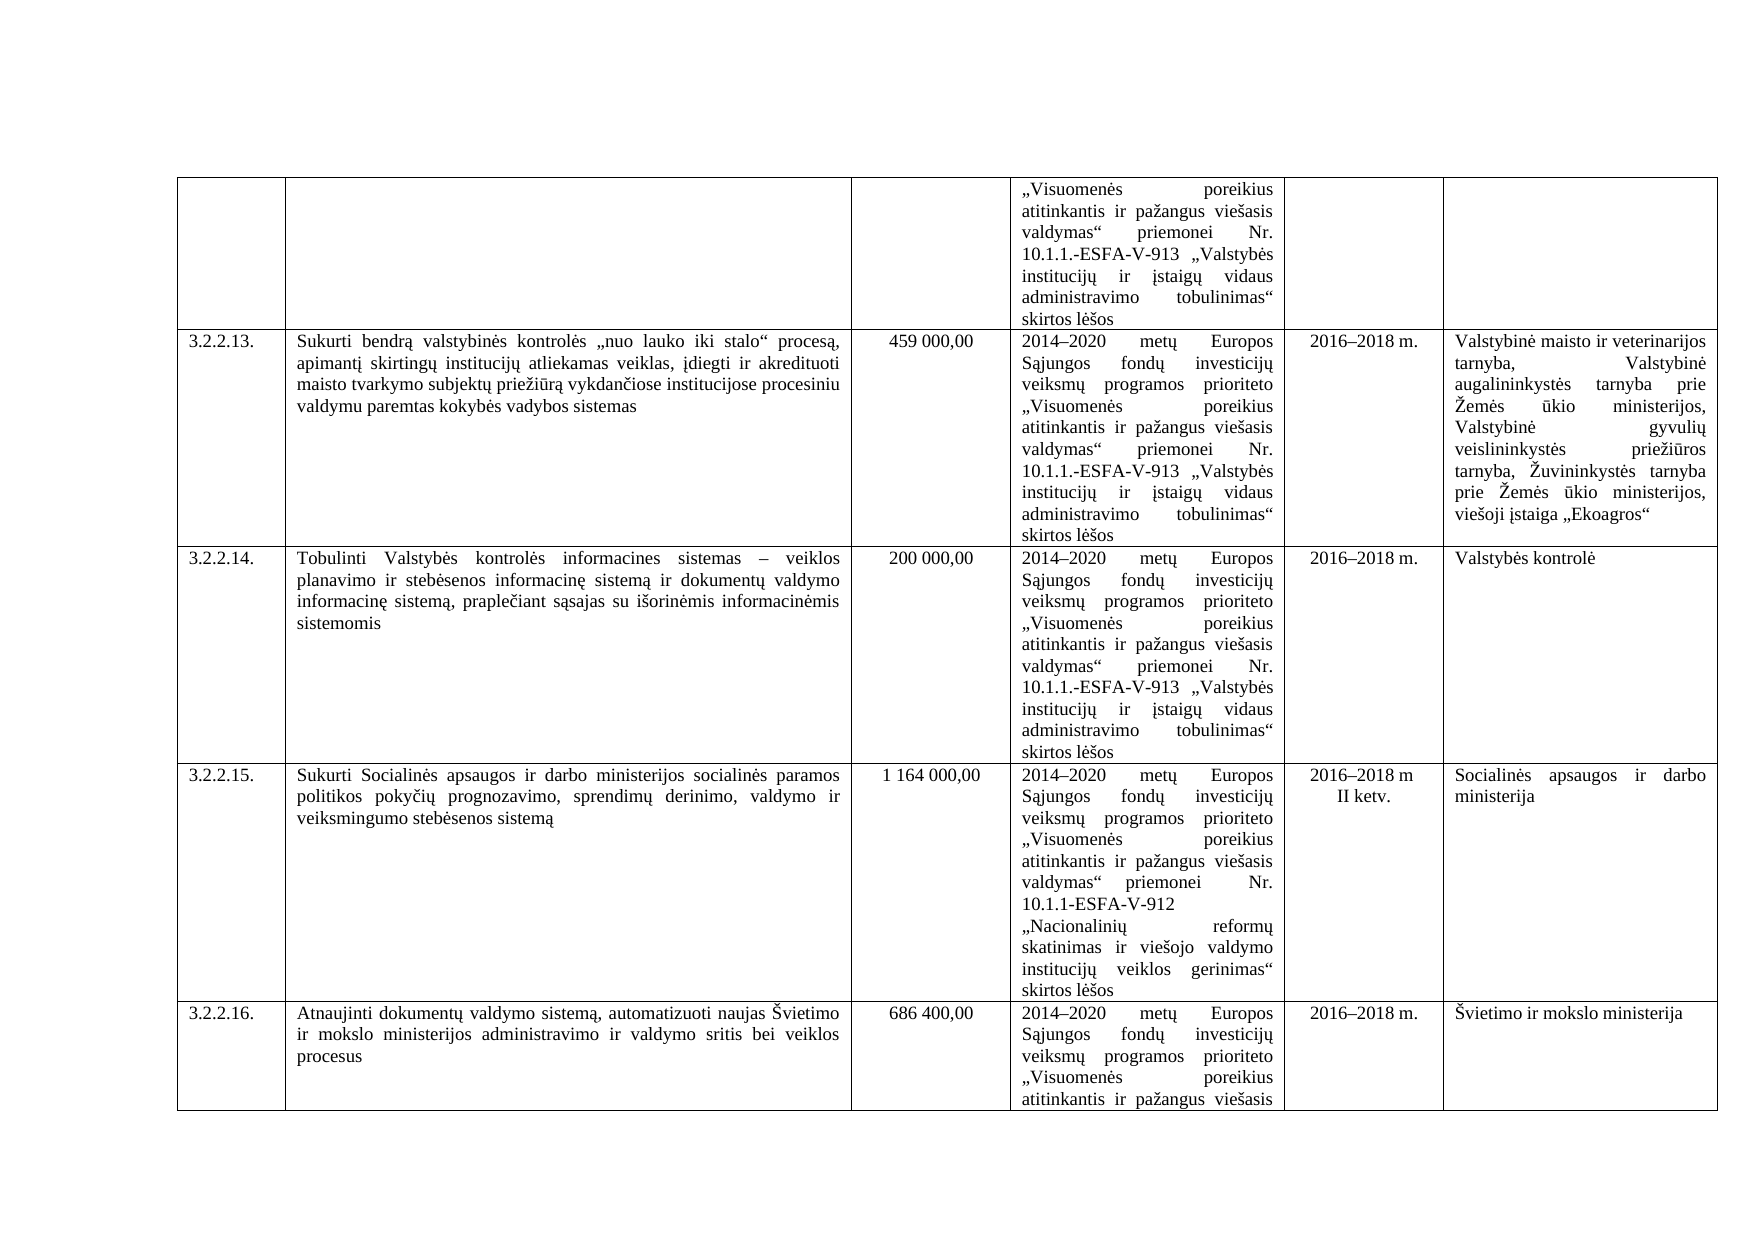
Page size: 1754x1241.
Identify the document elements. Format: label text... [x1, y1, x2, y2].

table_cell 2014–2020 metų Europos Sąjungos fondų investicijų veiksmų programos prioriteto „Visuomenės poreikius atitinkantis ir pažangus viešasis [1011, 1002, 1284, 1109]
table_cell 2016–2018 m. [1285, 1002, 1443, 1109]
table_cell 2014–2020 metų Europos Sąjungos fondų investicijų veiksmų programos prioriteto „Visuomenės poreikius atitinkantis ir pažangus viešasis valdymas“ priemonei Nr. 10.1.1-ESFA-V-912 „Nacionalinių reformų skatinimas ir viešojo valdymo institucijų veiklos gerinimas“ skirtos lėšos [1011, 764, 1284, 1001]
table_cell Sukurti Socialinės apsaugos ir darbo ministerijos socialinės paramos politikos pokyčių prognozavimo, sprendimų derinimo, valdymo ir veiksmingumo stebėsenos sistemą [286, 764, 851, 1001]
table_cell 2014–2020 metų Europos Sąjungos fondų investicijų veiksmų programos prioriteto „Visuomenės poreikius atitinkantis ir pažangus viešasis valdymas“ priemonei Nr. 10.1.1.-ESFA-V-913 „Valstybės institucijų ir įstaigų vidaus administravimo tobulinimas“ skirtos lėšos [1011, 330, 1284, 546]
table_cell 459 000,00 [852, 330, 1010, 546]
table_cell [286, 178, 851, 329]
table_cell Atnaujinti dokumentų valdymo sistemą, automatizuoti naujas Švietimo ir mokslo ministerijos administravimo ir valdymo sritis bei veiklos procesus [286, 1002, 851, 1109]
table_cell [1444, 178, 1717, 329]
table_cell [852, 178, 1010, 329]
table_cell 2016–2018 m. [1285, 330, 1443, 546]
table_cell [1285, 178, 1443, 329]
table_cell Sukurti bendrą valstybinės kontrolės „nuo lauko iki stalo“ procesą, apimantį skirtingų institucijų atliekamas veiklas, įdiegti ir akredituoti maisto tvarkymo subjektų priežiūrą vykdančiose institucijose procesiniu valdymu paremtas kokybės vadybos sistemas [286, 330, 851, 546]
table_cell Švietimo ir mokslo ministerija [1444, 1002, 1717, 1109]
table_cell 200 000,00 [852, 547, 1010, 762]
table_cell 3.2.2.14. [178, 547, 285, 762]
table_cell 3.2.2.13. [178, 330, 285, 546]
table_cell 1 164 000,00 [852, 764, 1010, 1001]
table_cell [178, 178, 285, 329]
table_cell 2016–2018 m II ketv. [1285, 764, 1443, 1001]
table_cell 3.2.2.15. [178, 764, 285, 1001]
table_cell Valstybės kontrolė [1444, 547, 1717, 762]
table_cell Tobulinti Valstybės kontrolės informacines sistemas – veiklos planavimo ir stebėsenos informacinę sistemą ir dokumentų valdymo informacinę sistemą, praplečiant sąsajas su išorinėmis informacinėmis sistemomis [286, 547, 851, 762]
table_cell 3.2.2.16. [178, 1002, 285, 1109]
table_cell 2016–2018 m. [1285, 547, 1443, 762]
table_cell „Visuomenės poreikius atitinkantis ir pažangus viešasis valdymas“ priemonei Nr. 10.1.1.-ESFA-V-913 „Valstybės institucijų ir įstaigų vidaus administravimo tobulinimas“ skirtos lėšos [1011, 178, 1284, 329]
table_cell 686 400,00 [852, 1002, 1010, 1109]
table_cell Valstybinė maisto ir veterinarijos tarnyba, Valstybinė augalininkystės tarnyba prie Žemės ūkio ministerijos, Valstybinė gyvulių veislininkystės priežiūros tarnyba, Žuvininkystės tarnyba prie Žemės ūkio ministerijos, viešoji įstaiga „Ekoagros“ [1444, 330, 1717, 546]
table_cell 2014–2020 metų Europos Sąjungos fondų investicijų veiksmų programos prioriteto „Visuomenės poreikius atitinkantis ir pažangus viešasis valdymas“ priemonei Nr. 10.1.1.-ESFA-V-913 „Valstybės institucijų ir įstaigų vidaus administravimo tobulinimas“ skirtos lėšos [1011, 547, 1284, 762]
table_cell Socialinės apsaugos ir darbo ministerija [1444, 764, 1717, 1001]
